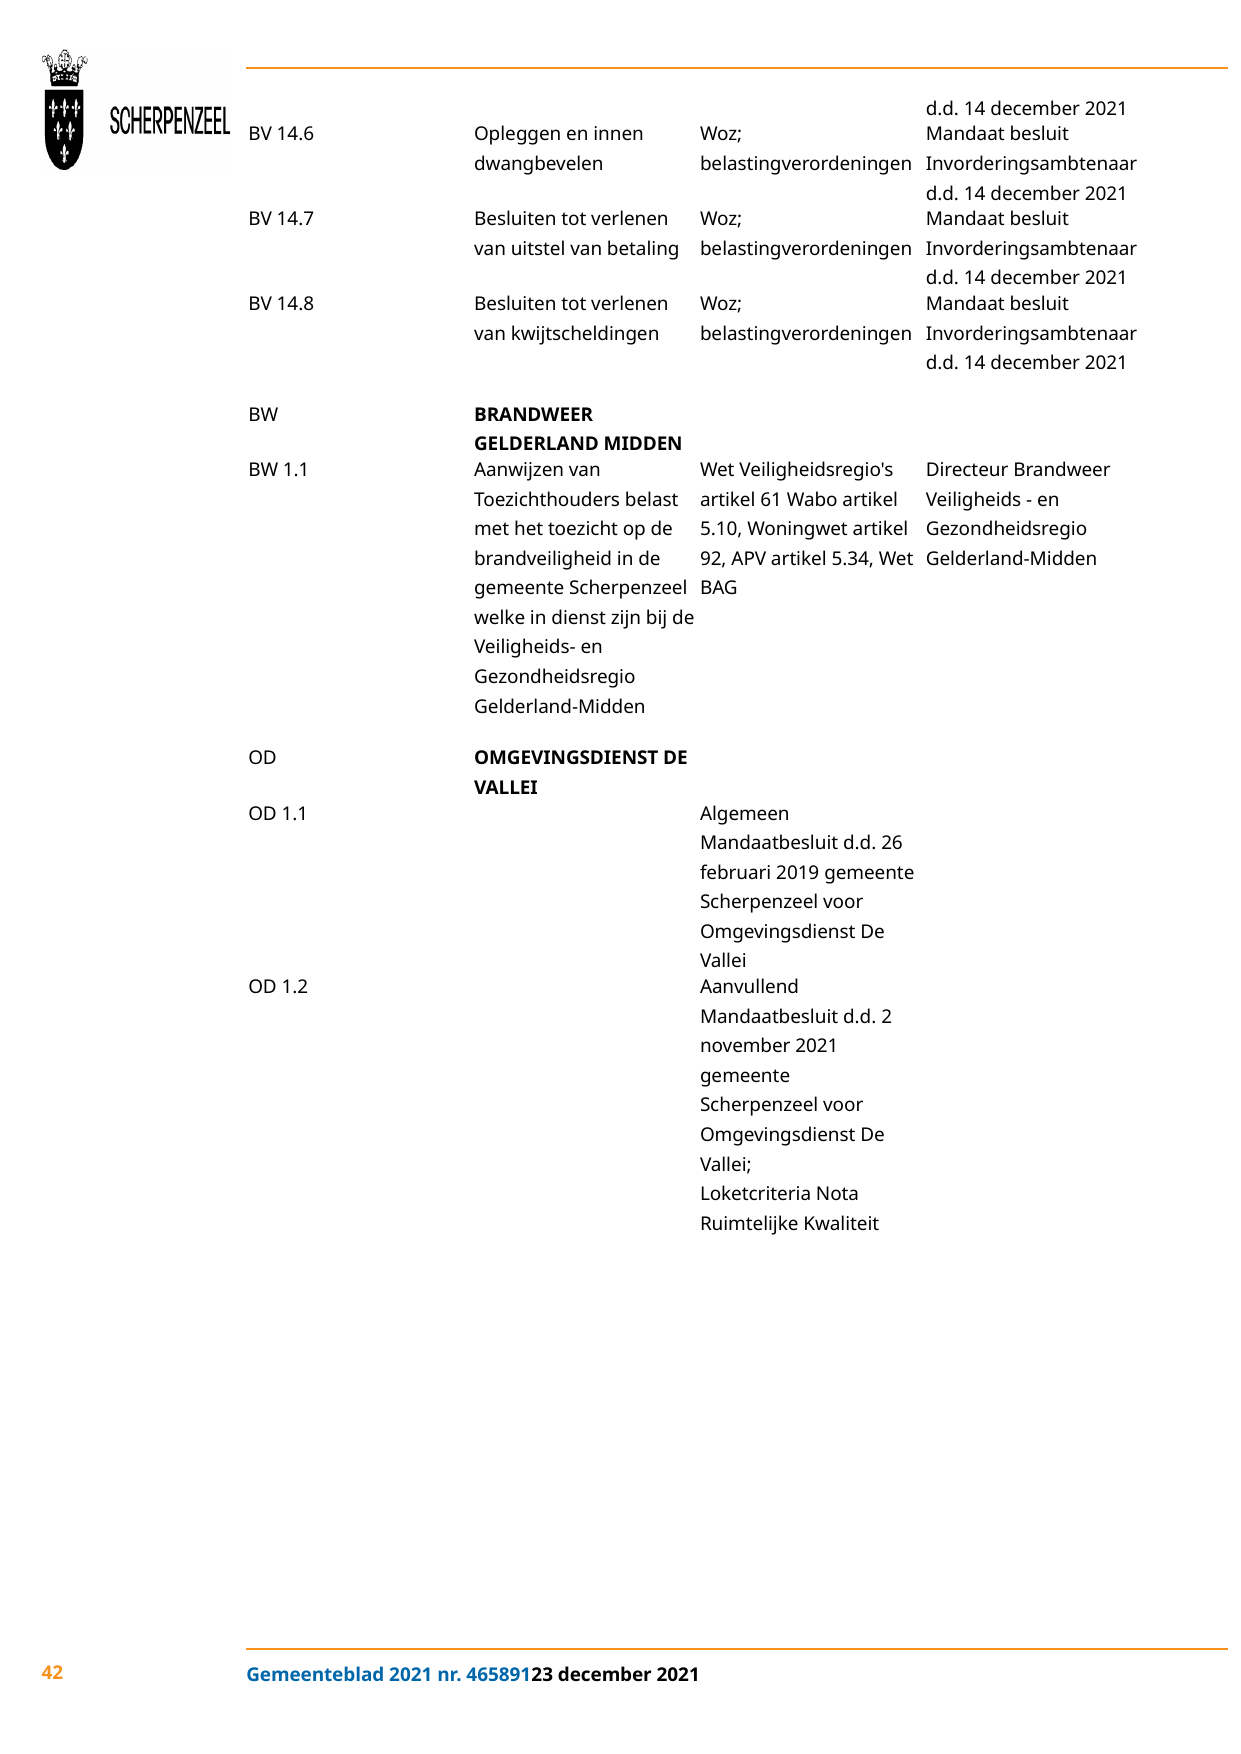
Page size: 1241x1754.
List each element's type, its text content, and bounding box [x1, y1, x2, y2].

picture [41, 47, 231, 172]
table_cell [700, 401, 926, 456]
table_cell Besluiten tot verlenen van uitstel van betaling [474, 205, 700, 290]
table_cell Mandaat besluit Invorderingsambtenaar d.d. 14 december 2021 [926, 290, 1152, 375]
table_cell Directeur Brandweer Veiligheids - en Gezondheidsregio Gelderland-Midden [926, 456, 1152, 719]
table_cell Aanvullend Mandaatbesluit d.d. 2 november 2021 gemeente Scherpenzeel voor Omgevingsdienst De Vallei; Loketcriteria Nota Ruimtelijke Kwaliteit [700, 973, 926, 1236]
table_cell [926, 744, 1152, 800]
table_cell [248, 375, 474, 401]
table_cell [926, 973, 1152, 1236]
table_cell [700, 375, 926, 401]
table_cell Aanwijzen van Toezichthouders belast met het toezicht op de brandveiligheid in de gemeente Scherpenzeel welke in dienst zijn bij de Veiligheids- en Gezondheidsregio Gelderland-Midden [474, 456, 700, 719]
table_cell Woz; belastingverordeningen [700, 121, 926, 205]
table_cell [700, 95, 926, 121]
table_cell Wet Veiligheidsregio's artikel 61 Wabo artikel 5.10, Woningwet artikel 92, APV artikel 5.34, Wet BAG [700, 456, 926, 719]
table_cell Besluiten tot verlenen van kwijtscheldingen [474, 290, 700, 375]
table_cell Woz; belastingverordeningen [700, 205, 926, 290]
table_cell Opleggen en innen dwangbevelen [474, 121, 700, 205]
table_cell Mandaat besluit Invorderingsambtenaar d.d. 14 december 2021 [926, 121, 1152, 205]
table_cell [926, 719, 1152, 744]
table_cell [474, 973, 700, 1236]
table_cell BW 1.1 [248, 456, 474, 719]
table_cell [474, 95, 700, 121]
table_cell OD [248, 744, 474, 800]
table_cell Woz; belastingverordeningen [700, 290, 926, 375]
table_cell BV 14.6 [248, 121, 474, 205]
table_cell [700, 719, 926, 744]
table_cell OMGEVINGSDIENST DE VALLEI [474, 744, 700, 800]
table_cell [700, 744, 926, 800]
table_cell [474, 375, 700, 401]
table_cell d.d. 14 december 2021 [926, 95, 1152, 121]
table_cell BW [248, 401, 474, 456]
table_cell Algemeen Mandaatbesluit d.d. 26 februari 2019 gemeente Scherpenzeel voor Omgevingsdienst De Vallei [700, 800, 926, 973]
table_cell OD 1.2 [248, 973, 474, 1236]
table_cell [474, 800, 700, 973]
table_cell BV 14.8 [248, 290, 474, 375]
table_cell OD 1.1 [248, 800, 474, 973]
table_cell [248, 719, 474, 744]
table_cell [926, 401, 1152, 456]
table_cell [474, 719, 700, 744]
table_cell [926, 800, 1152, 973]
table_cell BV 14.7 [248, 205, 474, 290]
table_cell Mandaat besluit Invorderingsambtenaar d.d. 14 december 2021 [926, 205, 1152, 290]
table_cell [248, 95, 474, 121]
table_cell BRANDWEER GELDERLAND MIDDEN [474, 401, 700, 456]
table_cell [926, 375, 1152, 401]
